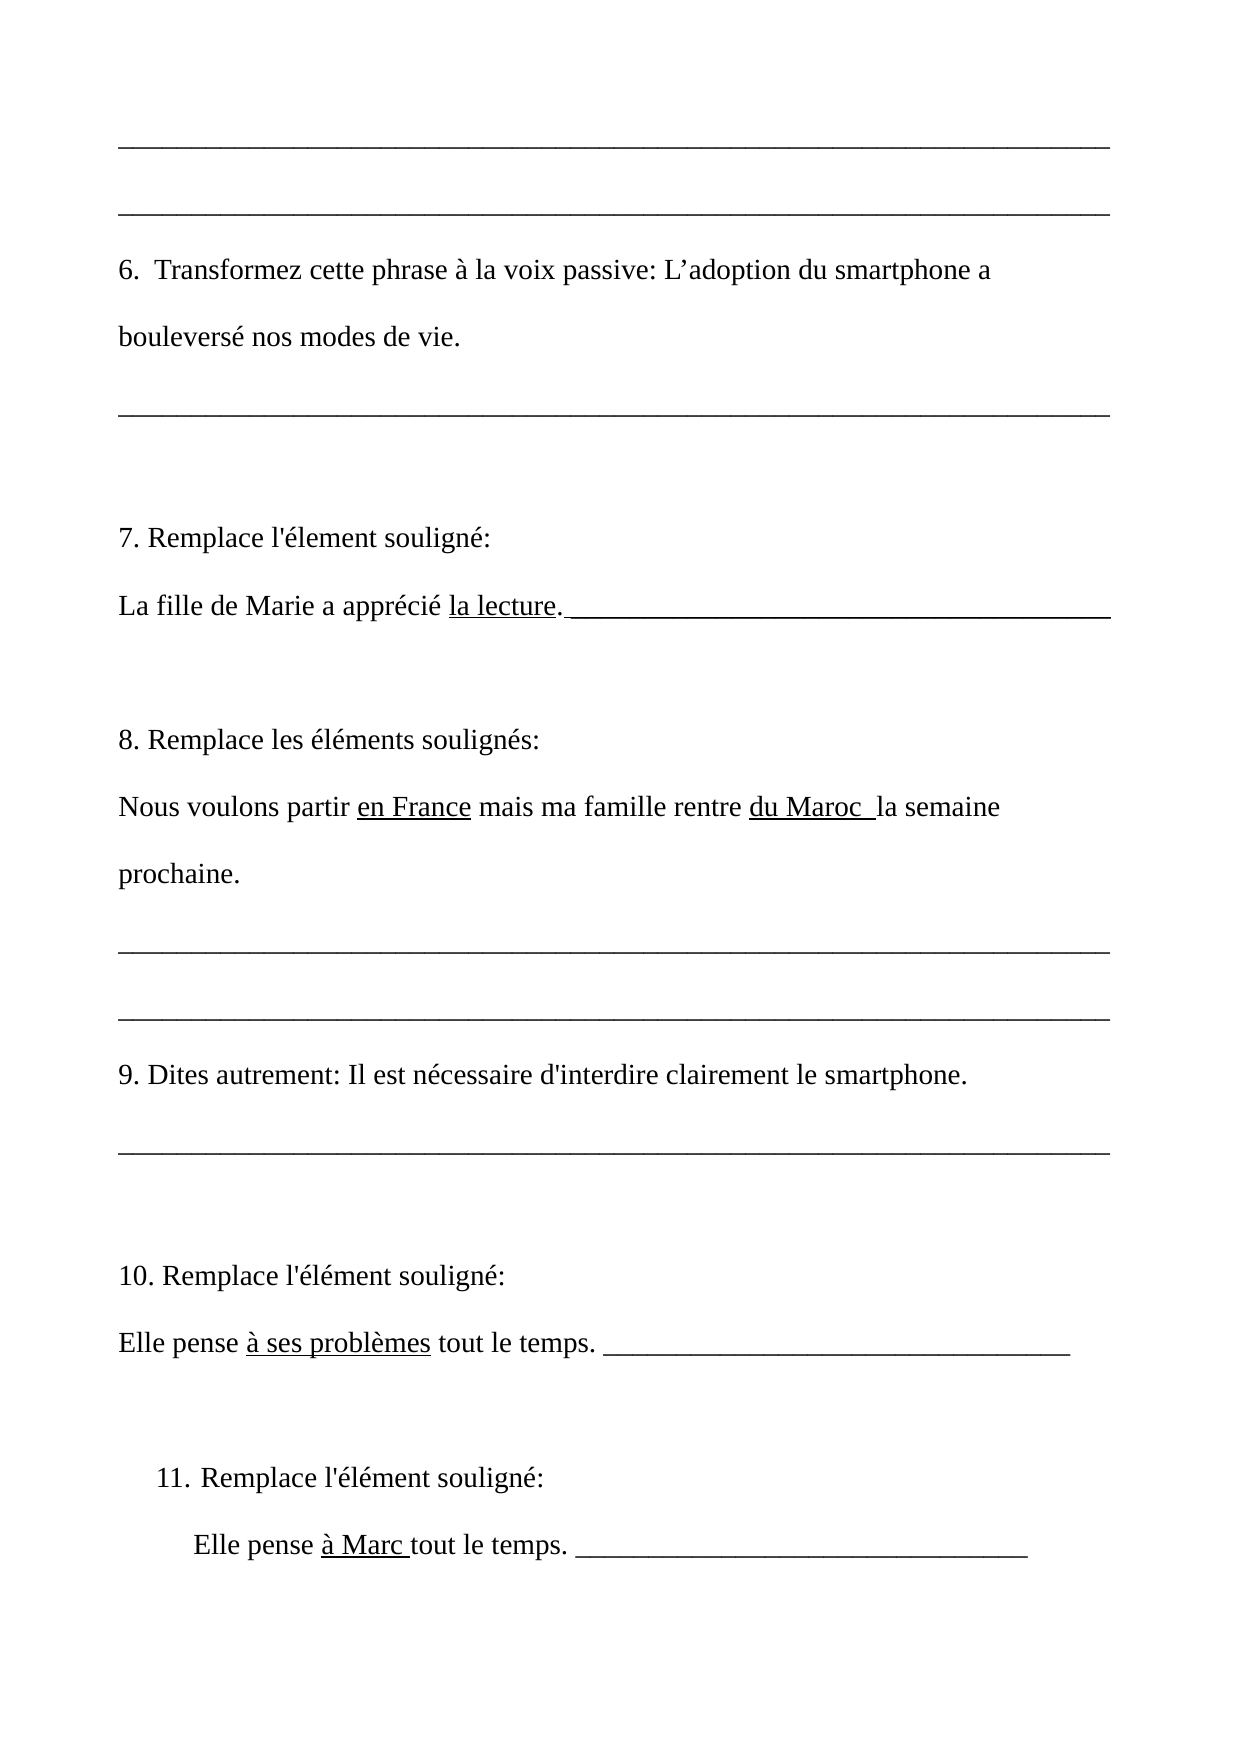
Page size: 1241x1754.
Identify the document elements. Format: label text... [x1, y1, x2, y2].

text Nous voulons partir en France mais ma famille rentre du Maroc la semaine prochaine. [118, 789, 1122, 889]
text La fille de Marie a apprécié la lecture. _____________________________________ [118, 588, 1122, 621]
text 7. Remplace l'élement souligné: [118, 521, 1122, 554]
list Elle pense à Marc tout le temps. _______________________________ [156, 1527, 1122, 1560]
text ____________________________________________________________________ [118, 386, 1122, 420]
text ________________________________________________________________________________________________________________________________________ [118, 923, 1122, 1024]
text 10. Remplace l'élément souligné: [118, 1258, 1122, 1292]
text ____________________________________________________________________ [118, 1124, 1122, 1158]
text 8. Remplace les éléments soulignés: [118, 722, 1122, 755]
text 9. Dites autrement: Il est nécessaire d'interdire clairement le smartphone. [118, 1057, 1122, 1091]
text Elle pense à ses problèmes tout le temps. ________________________________ [118, 1326, 1122, 1359]
text 6. Transformez cette phrase à la voix passive: L’adoption du smartphone a bouleversé nos modes de vie. [118, 252, 1122, 353]
text ________________________________________________________________________________________________________________________________________ [118, 118, 1122, 219]
list Remplace l'élément souligné: [156, 1460, 1122, 1493]
